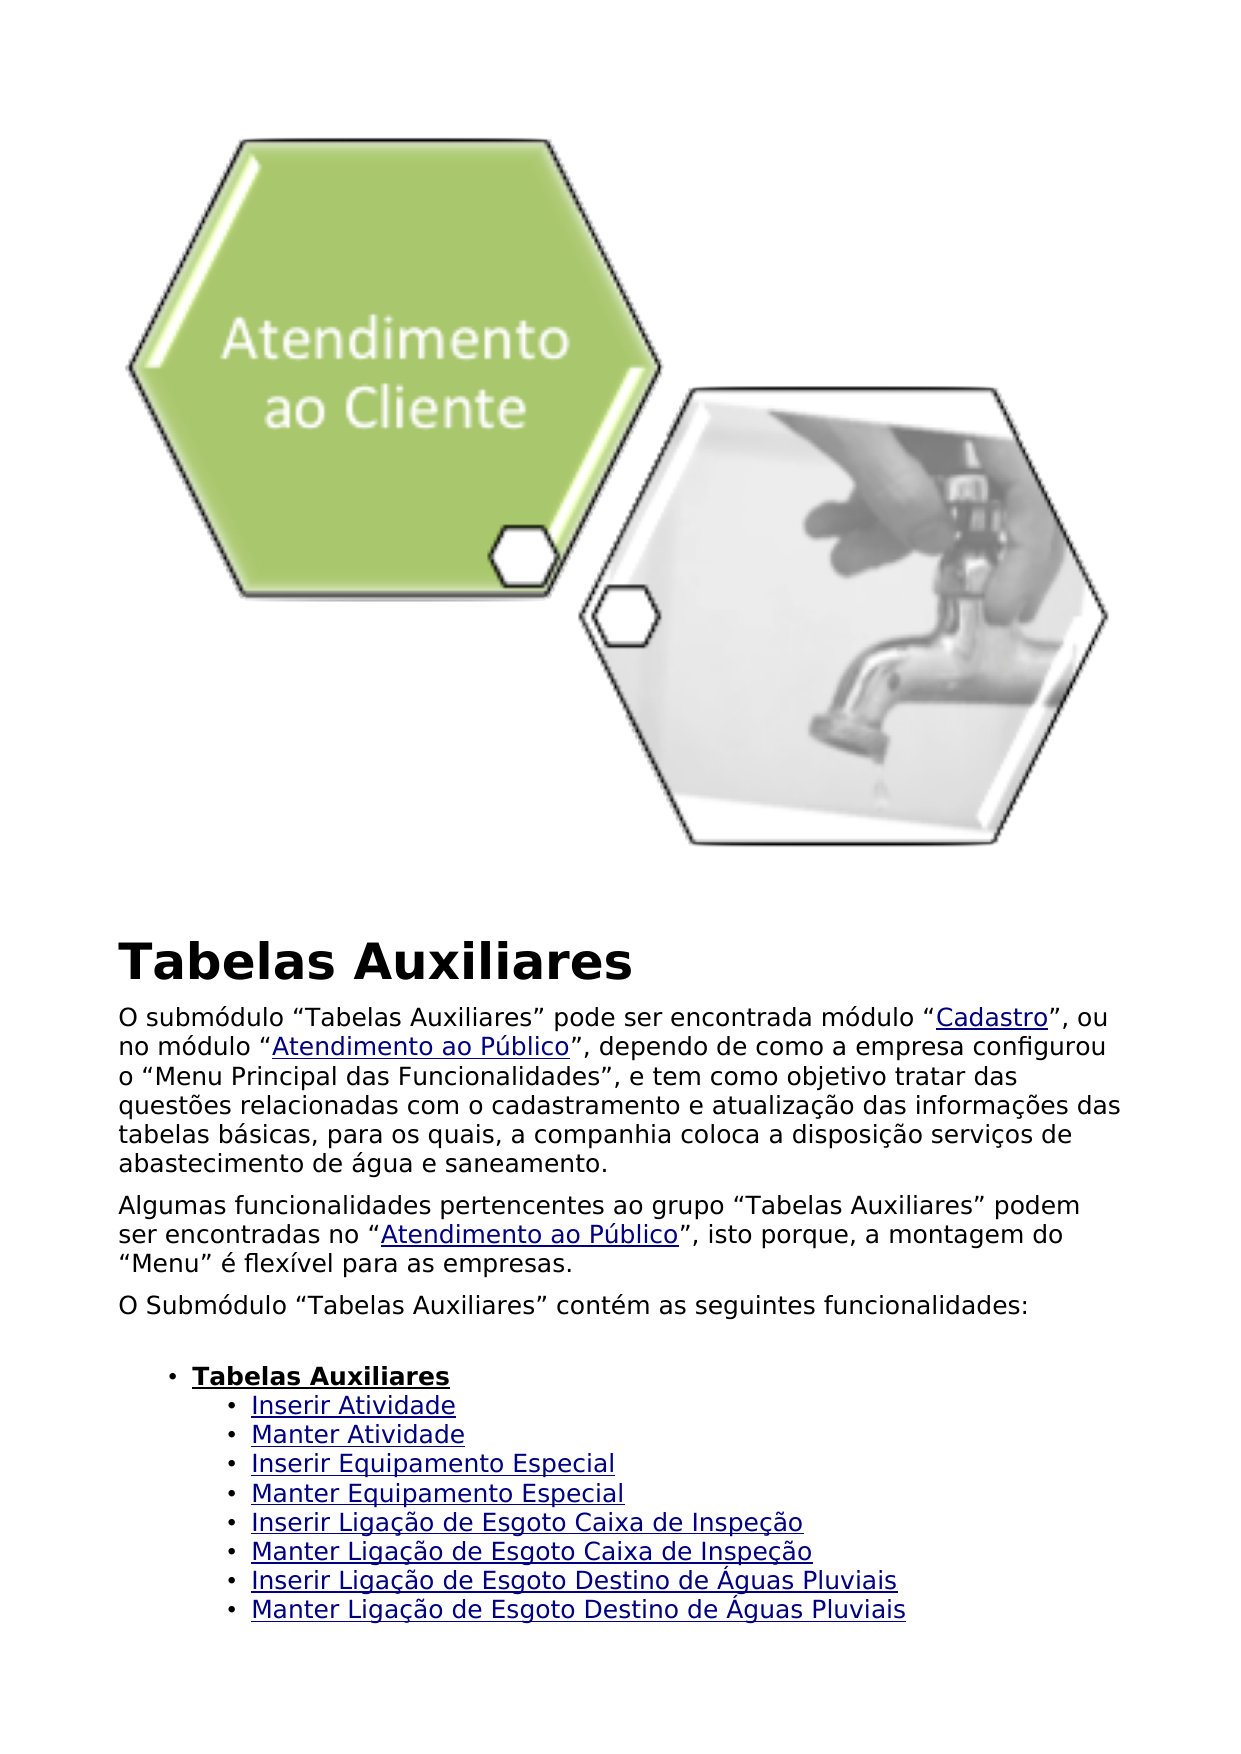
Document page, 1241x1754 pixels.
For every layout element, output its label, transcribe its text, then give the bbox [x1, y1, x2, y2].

text O submódulo “Tabelas Auxiliares” pode ser encontrada módulo “Cadastro”, ou no módulo “Atendimento ao Público”, dependo de como a empresa configurou o “Menu Principal das Funcionalidades”, e tem como objetivo tratar das questões relacionadas com o cadastramento e atualização das informações das tabelas básicas, para os quais, a companhia coloca a disposição serviços de abastecimento de água e saneamento. [118, 1003, 1122, 1178]
picture [118, 118, 1123, 866]
list Inserir Ligação de Esgoto Destino de Águas Pluviais [236, 1566, 1122, 1595]
list Inserir Equipamento Especial [236, 1449, 1122, 1479]
list Manter Atividade [236, 1420, 1122, 1449]
text Algumas funcionalidades pertencentes ao grupo “Tabelas Auxiliares” podem ser encontradas no “Atendimento ao Público”, isto porque, a montagem do “Menu” é flexível para as empresas. [118, 1191, 1122, 1278]
list Inserir Atividade [236, 1391, 1122, 1420]
list Manter Equipamento Especial [236, 1479, 1122, 1508]
text O Submódulo “Tabelas Auxiliares” contém as seguintes funcionalidades: [118, 1291, 1122, 1320]
list Inserir Ligação de Esgoto Caixa de Inspeção [236, 1508, 1122, 1537]
list Manter Ligação de Esgoto Caixa de Inspeção [236, 1537, 1122, 1566]
list Manter Ligação de Esgoto Destino de Águas Pluviais [236, 1595, 1122, 1624]
list Tabelas Auxiliares [177, 1362, 1122, 1391]
subtitle Tabelas Auxiliares [118, 933, 1122, 991]
